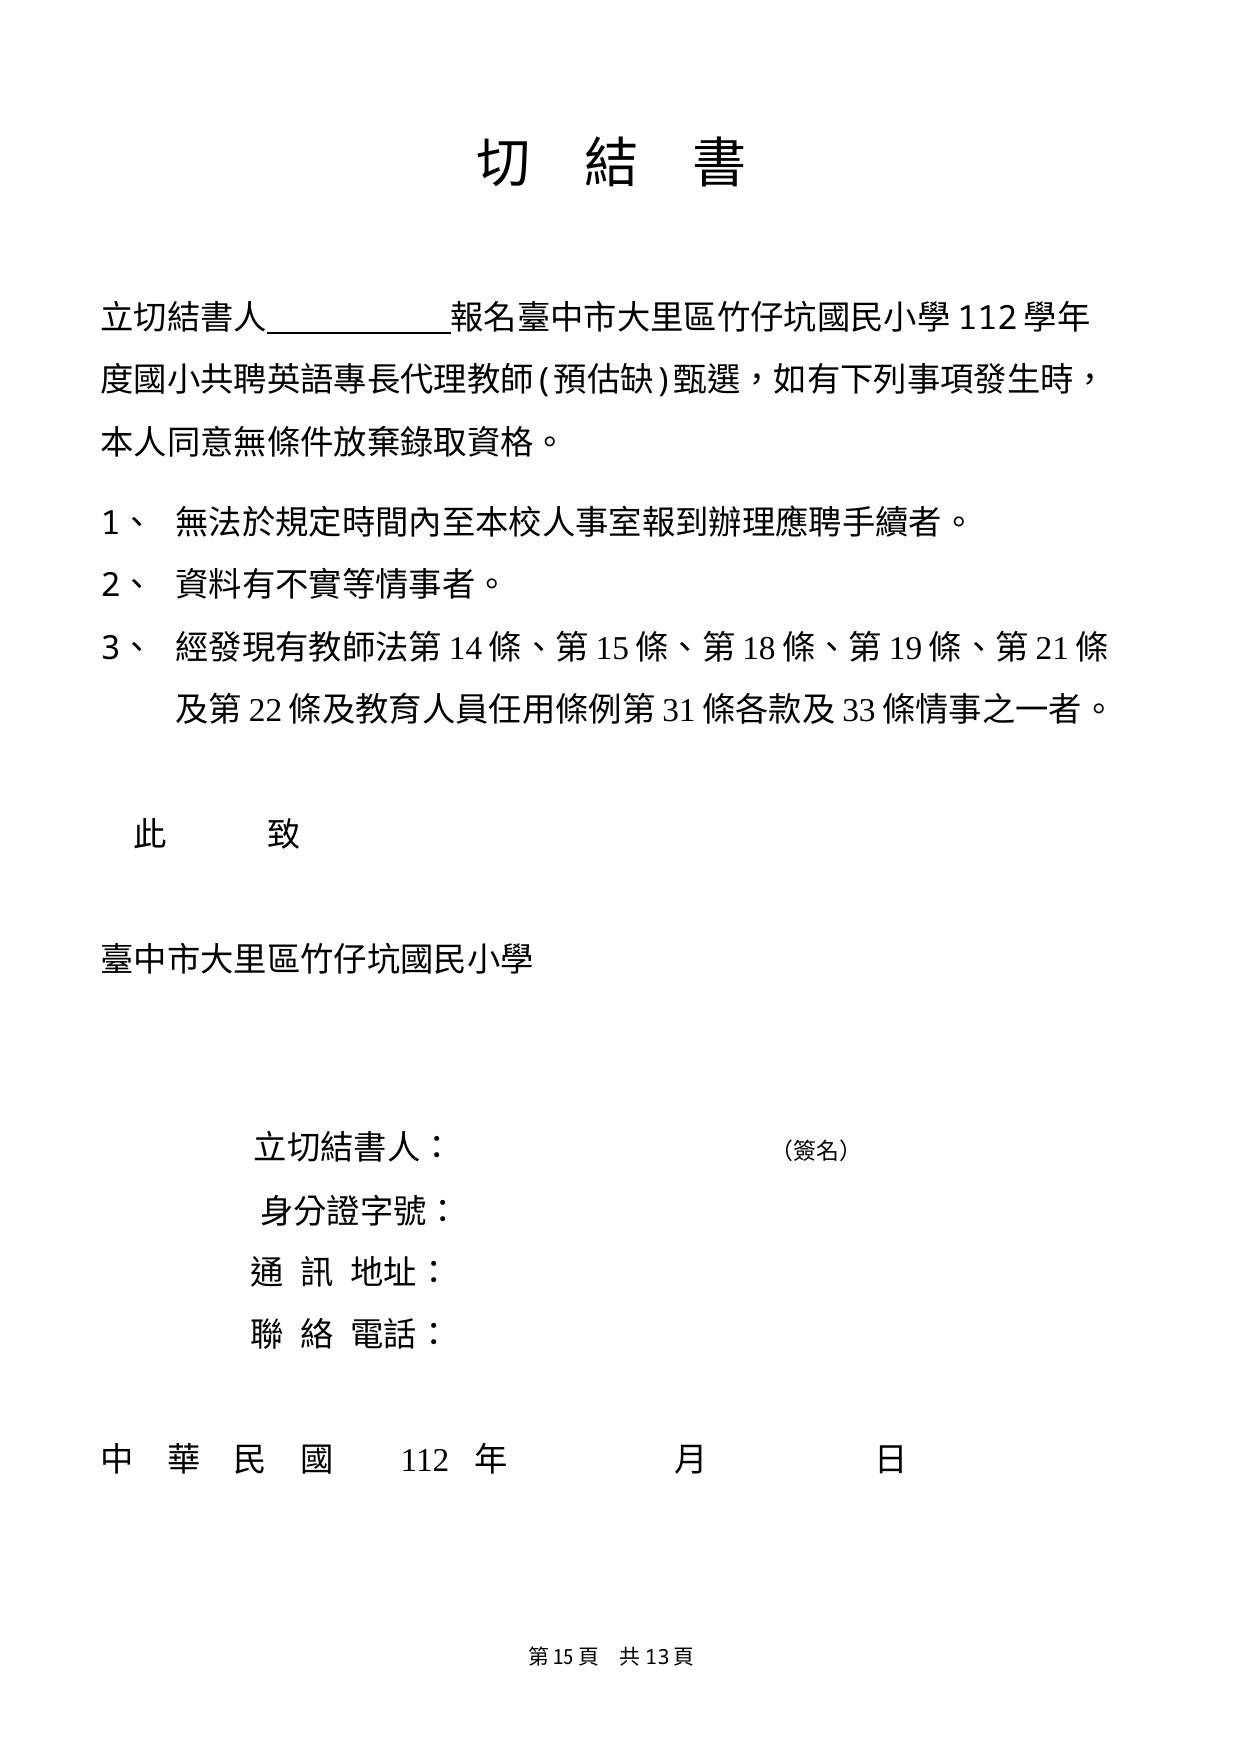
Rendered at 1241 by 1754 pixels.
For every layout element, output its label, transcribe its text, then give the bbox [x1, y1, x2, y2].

list 經發現有教師法第14條、第15條、第18條、第19條、第21條及第22條及教育人員任用條例第31條各款及33條情事之一者。 [100, 603, 1122, 728]
text 立切結書人 報名臺中市大里區竹仔坑國民小學112學年度國小共聘英語專長代理教師(預估缺)甄選，如有下列事項發生時，本人同意無條件放棄錄取資格。 [100, 273, 1122, 461]
text 中 華 民 國 112 年 月 日 [100, 1416, 1122, 1478]
text 切 結 書 [100, 86, 1122, 211]
text 立切結書人： （簽名） [100, 1103, 1122, 1166]
list 無法於規定時間內至本校人事室報到辦理應聘手續者。 [100, 478, 1122, 541]
text 此 致 [100, 791, 1122, 853]
text 通 訊 地址： [100, 1228, 1122, 1291]
list 資料有不實等情事者。 [100, 541, 1122, 603]
text 臺中市大里區竹仔坑國民小學 [100, 916, 1122, 978]
text 身分證字號： [100, 1166, 1122, 1228]
text 聯 絡 電話： [100, 1291, 1122, 1353]
